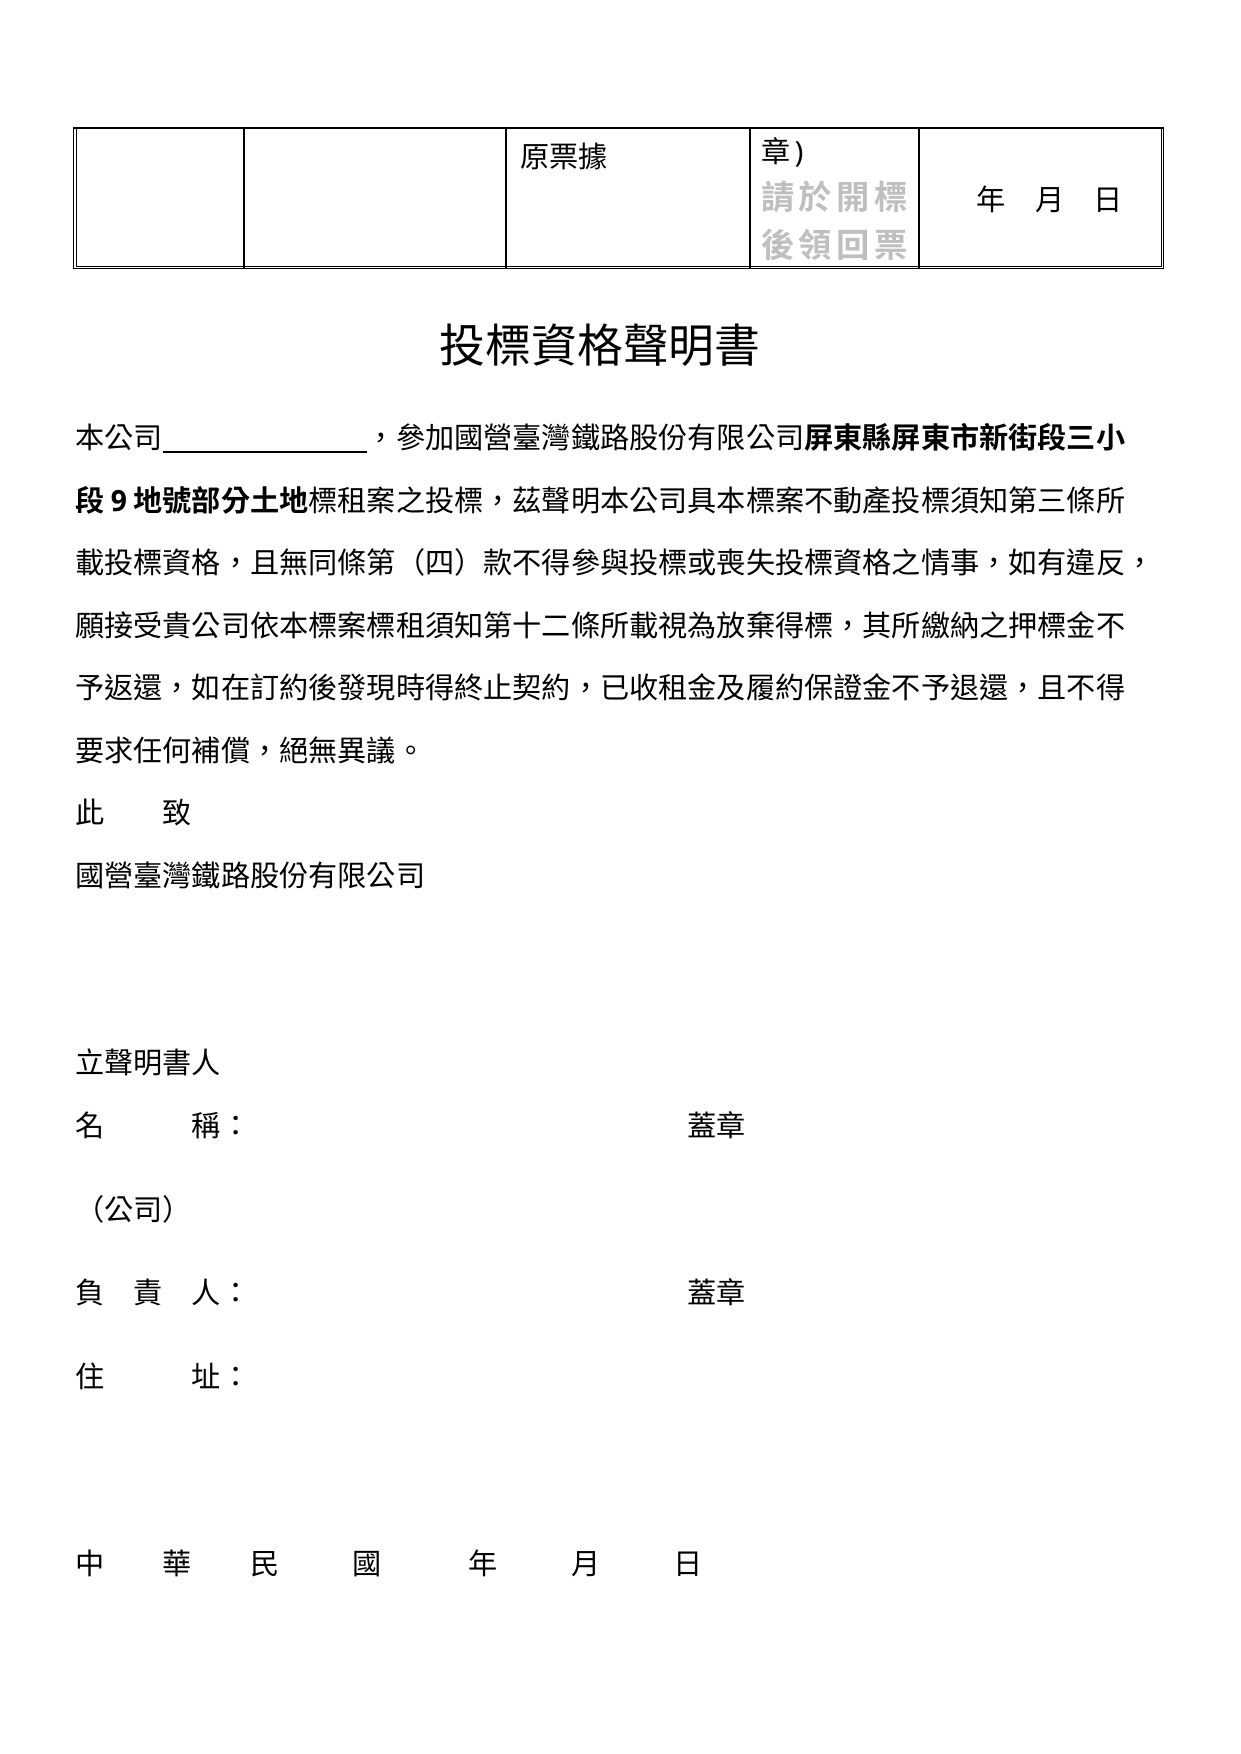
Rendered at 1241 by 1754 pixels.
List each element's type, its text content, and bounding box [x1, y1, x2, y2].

text 投標資格聲明書 [75, 269, 1125, 394]
text （公司） [75, 1166, 1125, 1228]
table_cell 原票據 [507, 129, 749, 266]
table_cell 年 月 日 [920, 129, 1161, 266]
text 立聲明書人 [75, 1019, 1125, 1082]
text 本公司 ，參加國營臺灣鐵路股份有限公司屏東縣屏東市新街段三小段9地號部分土地標租案之投標，茲聲明本公司具本標案不動產投標須知第三條所載投標資格，且無同條第（四）款不得參與投標或喪失投標資格之情事，如有違反，願接受貴公司依本標案標租須知第十二條所載視為放棄得標，其所繳納之押標金不予返還，如在訂約後發現時得終止契約，已收租金及履約保證金不予退還，且不得要求任何補償，絕無異議。 [75, 394, 1125, 769]
text 此 致 [75, 769, 1125, 832]
text 中 華 民 國 年 月 日 [75, 1520, 1125, 1583]
text 國營臺灣鐵路股份有限公司 [75, 832, 1125, 894]
table_cell [245, 129, 505, 266]
table_cell [77, 129, 243, 266]
text 名 稱： 蓋章 [75, 1082, 1125, 1144]
text 住 址： [75, 1333, 1125, 1395]
text 負 責 人： 蓋章 [75, 1249, 1125, 1312]
table_cell (簽名蓋章) 請於開標後領回票據時再簽名蓋章 [751, 129, 918, 266]
